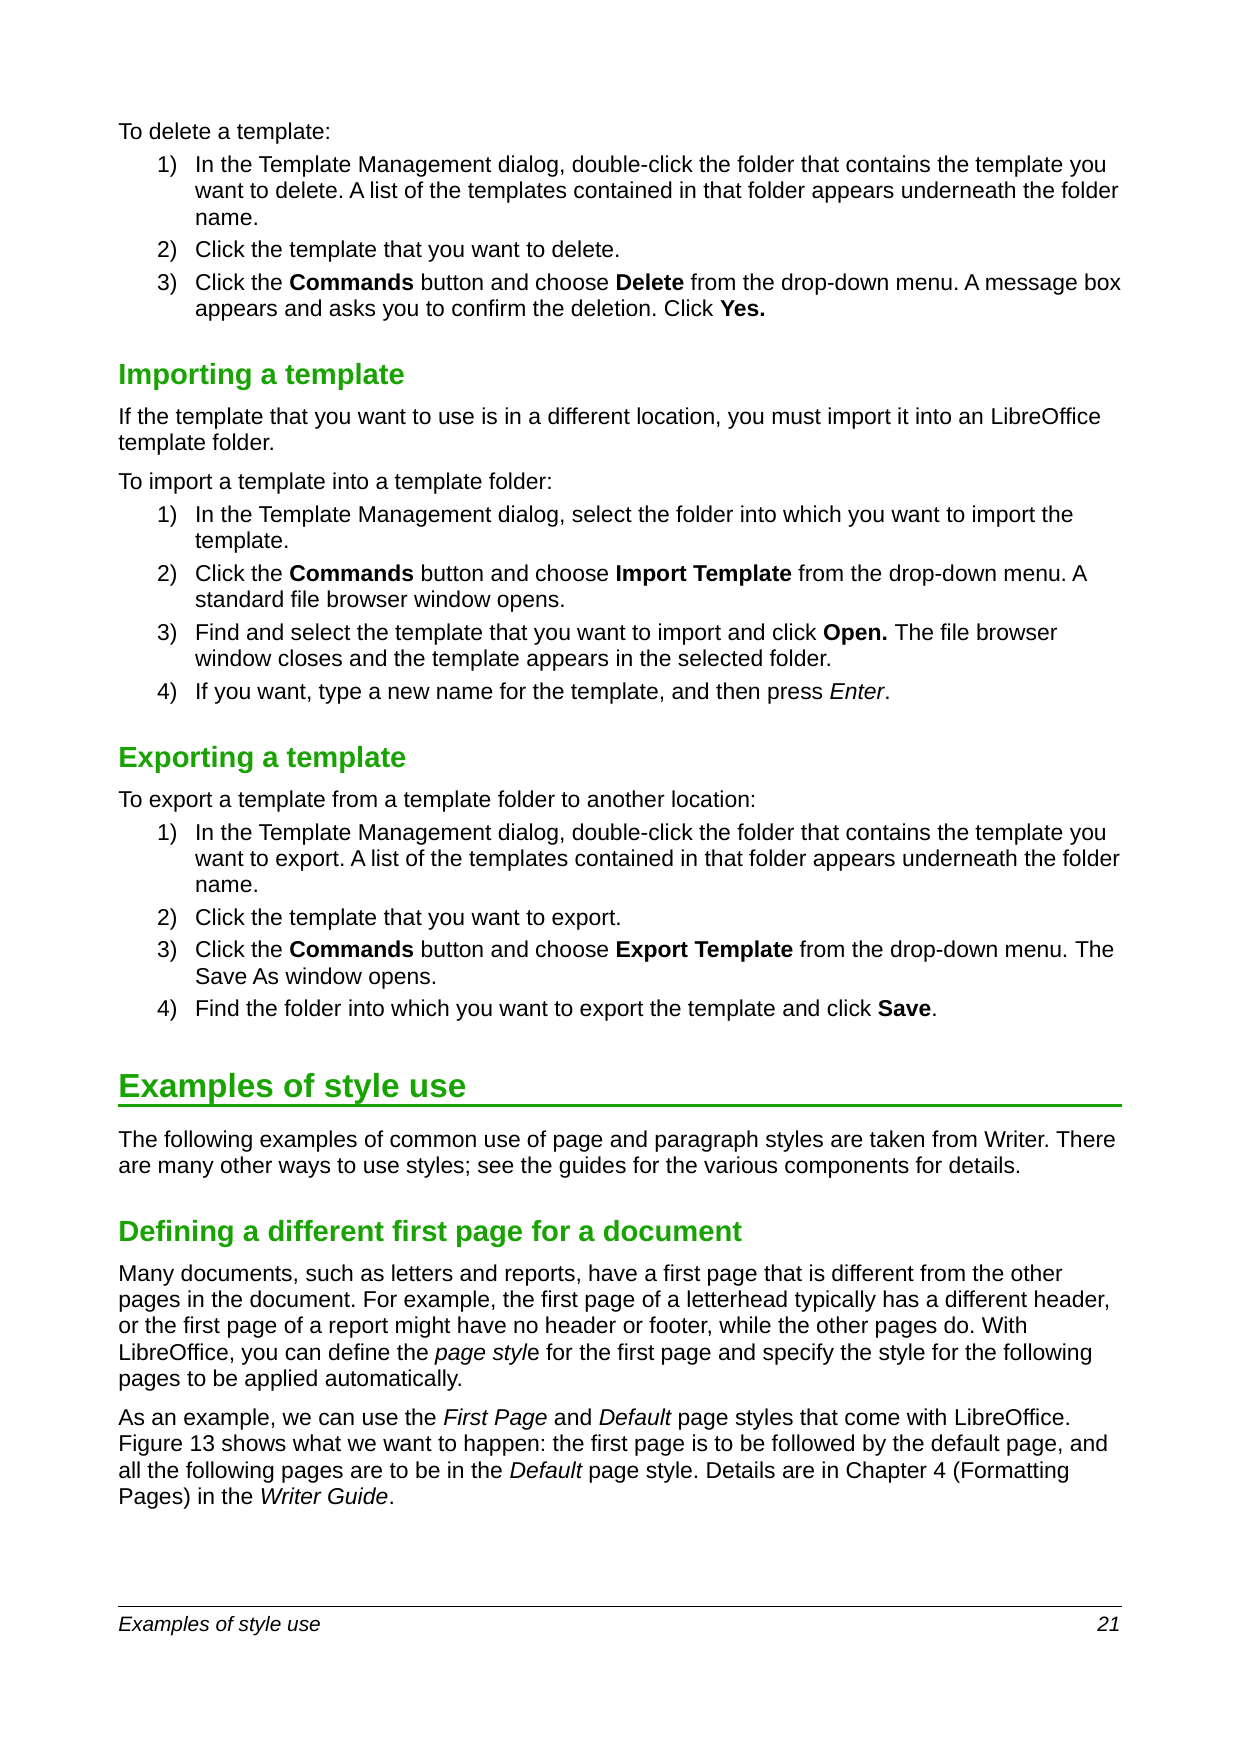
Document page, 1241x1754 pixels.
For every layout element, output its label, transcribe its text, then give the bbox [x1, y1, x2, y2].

text Many documents, such as letters and reports, have a first page that is different from the other pages in the document. For example, the first page of a letterhead typically has a different header, or the first page of a report might have no header or footer, while the other pages do. With LibreOffice, you can define the page style for the first page and specify the style for the following pages to be applied automatically. [118, 1260, 1122, 1391]
list In the Template Management dialog, select the folder into which you want to import the template. [177, 501, 1122, 554]
list Click the Commands button and choose Export Template from the drop-down menu. The Save As window opens. [177, 936, 1122, 989]
list If you want, type a new name for the template, and then press Enter. [177, 678, 1122, 704]
subtitle Defining a different first page for a document [118, 1214, 1122, 1247]
subtitle Importing a template [118, 357, 1122, 391]
list Click the Commands button and choose Delete from the drop-down menu. A message box appears and asks you to confirm the deletion. Click Yes. [177, 269, 1122, 322]
list To export a template from a template folder to another location: [118, 786, 1122, 812]
text As an example, we can use the First Page and Default page styles that come with LibreOffice. Figure 13 shows what we want to happen: the first page is to be followed by the default page, and all the following pages are to be in the Default page style. Details are in Chapter 4 (Formatting Pages) in the Writer Guide. [118, 1404, 1122, 1509]
list Click the template that you want to export. [177, 904, 1122, 930]
list Click the Commands button and choose Import Template from the drop-down menu. A standard file browser window opens. [177, 560, 1122, 613]
subtitle Exporting a template [118, 740, 1122, 773]
subtitle Examples of style use [118, 1066, 1122, 1104]
list Click the template that you want to delete. [177, 236, 1122, 263]
list In the Template Management dialog, double-click the folder that contains the template you want to delete. A list of the templates contained in that folder appears underneath the folder name. [177, 151, 1122, 230]
list Find the folder into which you want to export the template and click Save. [177, 995, 1122, 1022]
list To import a template into a template folder: [118, 468, 1122, 494]
text If the template that you want to use is in a different location, you must import it into an LibreOffice template folder. [118, 403, 1122, 456]
list To delete a template: [118, 118, 1122, 144]
text The following examples of common use of page and paragraph styles are taken from Writer. There are many other ways to use styles; see the guides for the various components for details. [118, 1126, 1122, 1178]
list Find and select the template that you want to import and click Open. The file browser window closes and the template appears in the selected folder. [177, 619, 1122, 672]
list In the Template Management dialog, double-click the folder that contains the template you want to export. A list of the templates contained in that folder appears underneath the folder name. [177, 818, 1122, 898]
